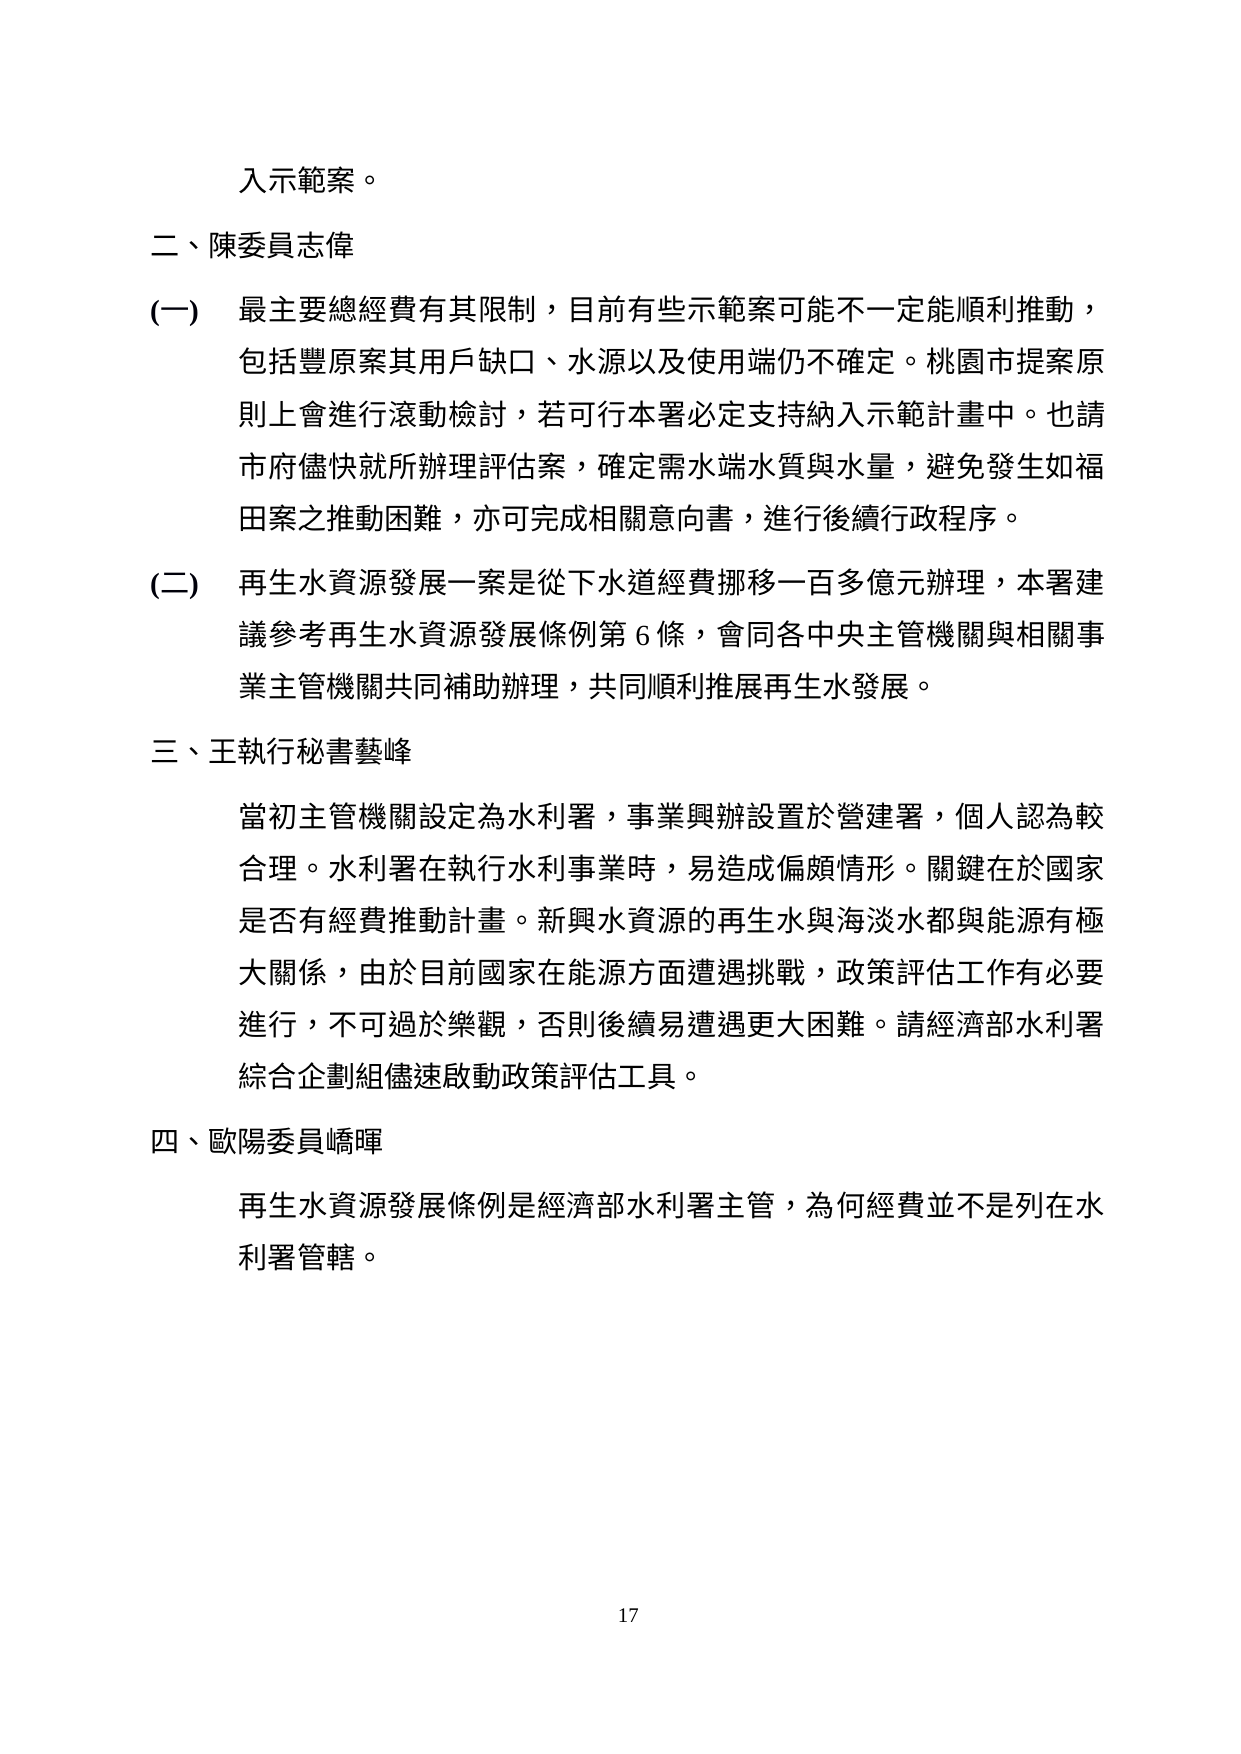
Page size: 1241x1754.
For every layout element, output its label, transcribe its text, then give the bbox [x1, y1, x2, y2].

list 入示範案。 [150, 150, 1106, 202]
list 再生水資源發展一案是從下水道經費挪移一百多億元辦理，本署建議參考再生水資源發展條例第6條，會同各中央主管機關與相關事業主管機關共同補助辦理，共同順利推展再生水發展。 [150, 552, 1106, 708]
list 最主要總經費有其限制，目前有些示範案可能不一定能順利推動，包括豐原案其用戶缺口、水源以及使用端仍不確定。桃園市提案原則上會進行滾動檢討，若可行本署必定支持納入示範計畫中。也請市府儘快就所辦理評估案，確定需水端水質與水量，避免發生如福田案之推動困難，亦可完成相關意向書，進行後續行政程序。 [150, 279, 1106, 539]
text 三、王執行秘書藝峰 [150, 721, 1106, 773]
text 當初主管機關設定為水利署，事業興辦設置於營建署，個人認為較合理。水利署在執行水利事業時，易造成偏頗情形。關鍵在於國家是否有經費推動計畫。新興水資源的再生水與海淡水都與能源有極大關係，由於目前國家在能源方面遭遇挑戰，政策評估工作有必要進行，不可過於樂觀，否則後續易遭遇更大困難。請經濟部水利署綜合企劃組儘速啟動政策評估工具。 [238, 785, 1106, 1098]
text 再生水資源發展條例是經濟部水利署主管，為何經費並不是列在水利署管轄。 [238, 1175, 1106, 1279]
text 四、歐陽委員嶠暉 [150, 1110, 1106, 1162]
text 二、陳委員志偉 [150, 214, 1106, 267]
